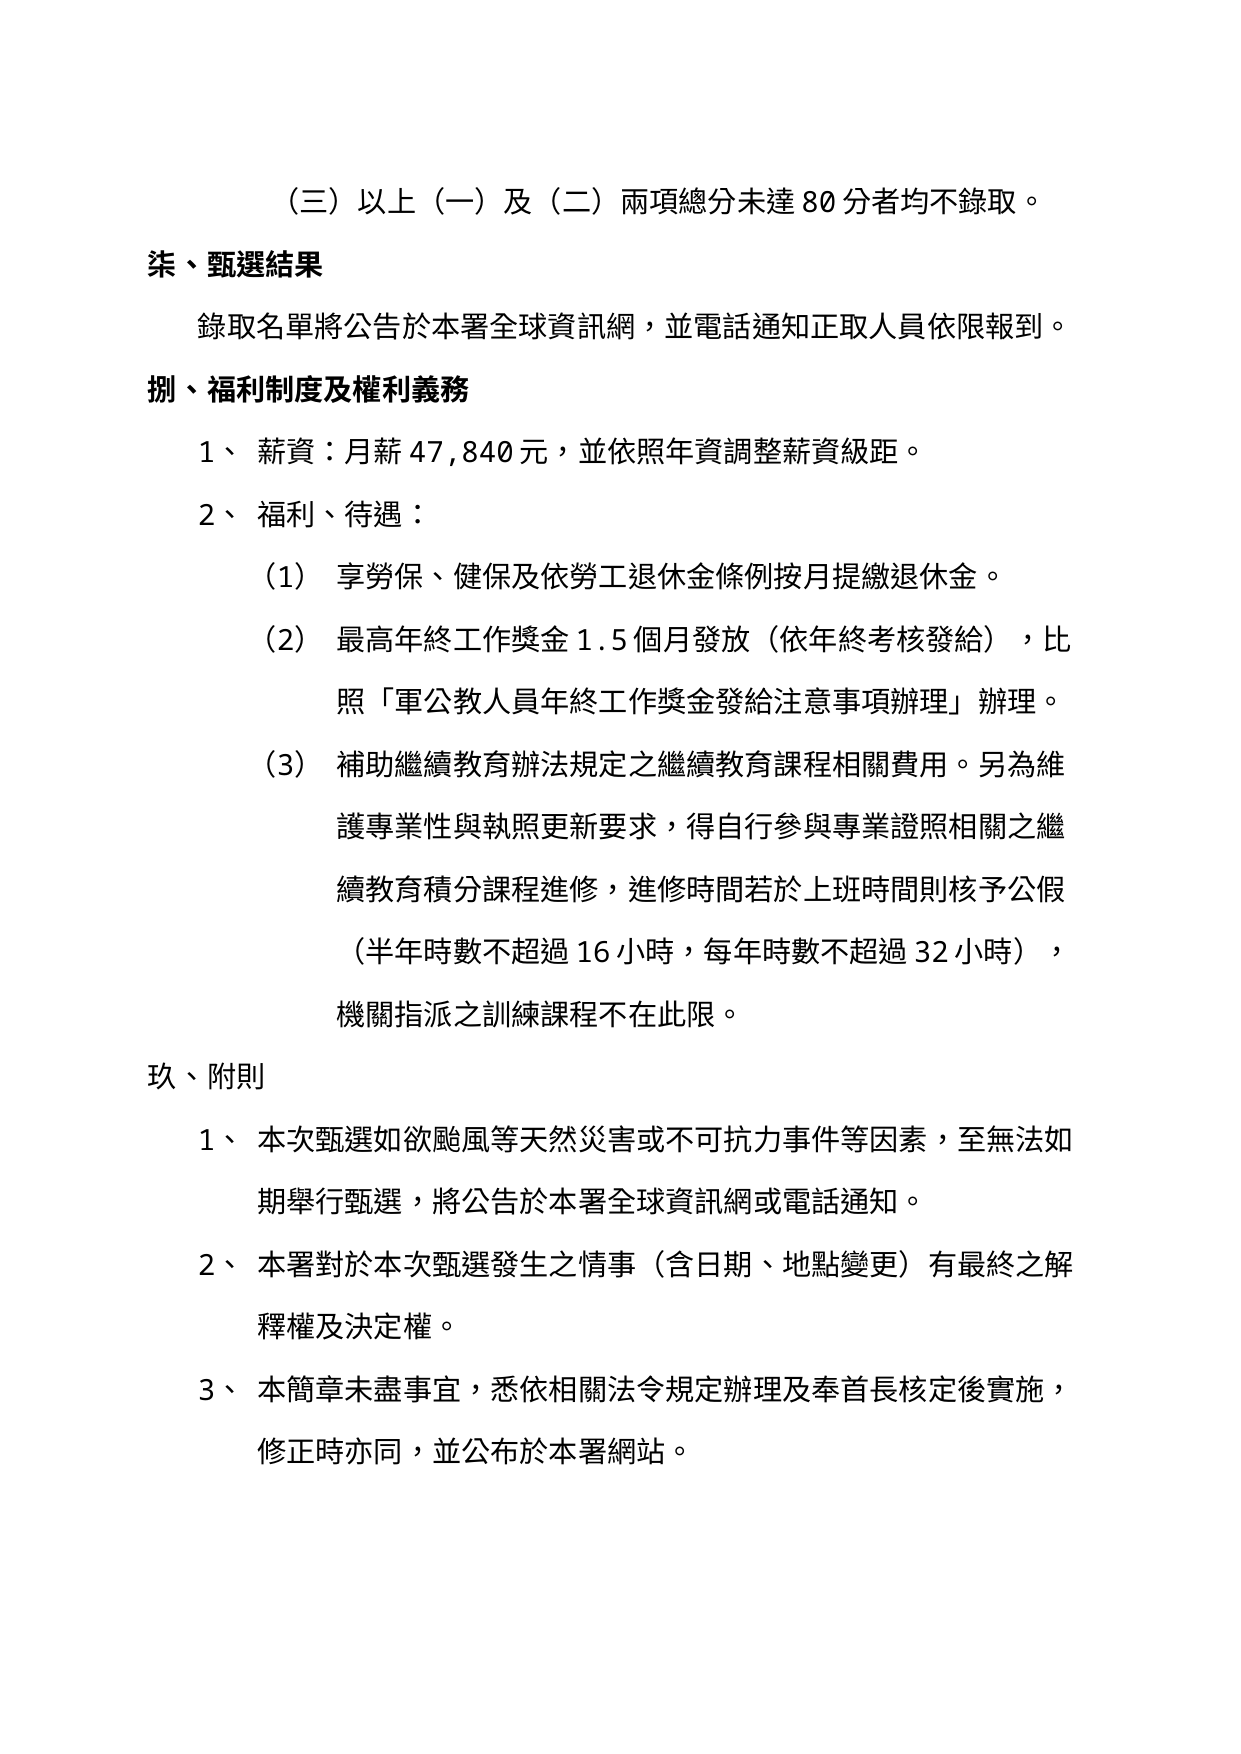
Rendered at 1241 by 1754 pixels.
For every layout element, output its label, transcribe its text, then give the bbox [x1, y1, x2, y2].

text 錄取名單將公告於本署全球資訊網，並電話通知正取人員依限報到。 [198, 283, 1092, 346]
text （三）以上（一）及（二）兩項總分未達80分者均不錄取。 [148, 158, 1092, 221]
list 甄選結果 [148, 221, 1092, 283]
list 最高年終工作獎金1.5個月發放（依年終考核發給），比照「軍公教人員年終工作獎金發給注意事項辦理」辦理。 [247, 596, 1092, 721]
list 本署對於本次甄選發生之情事（含日期、地點變更）有最終之解釋權及決定權。 [198, 1221, 1092, 1346]
list 本簡章未盡事宜，悉依相關法令規定辦理及奉首長核定後實施，修正時亦同，並公布於本署網站。 [198, 1346, 1092, 1471]
list 補助繼續教育辦法規定之繼續教育課程相關費用。另為維護專業性與執照更新要求，得自行參與專業證照相關之繼續教育積分課程進修，進修時間若於上班時間則核予公假（半年時數不超過16小時，每年時數不超過32小時），機關指派之訓練課程不在此限。 [247, 721, 1092, 1033]
list 福利、待遇： [198, 471, 1092, 533]
list 附則 [148, 1033, 1092, 1096]
list 本次甄選如欲颱風等天然災害或不可抗力事件等因素，至無法如期舉行甄選，將公告於本署全球資訊網或電話通知。 [198, 1096, 1092, 1221]
list 福利制度及權利義務 [148, 346, 1092, 408]
list 薪資：月薪47,840元，並依照年資調整薪資級距。 [198, 408, 1092, 471]
list 享勞保、健保及依勞工退休金條例按月提繳退休金。 [247, 533, 1092, 596]
